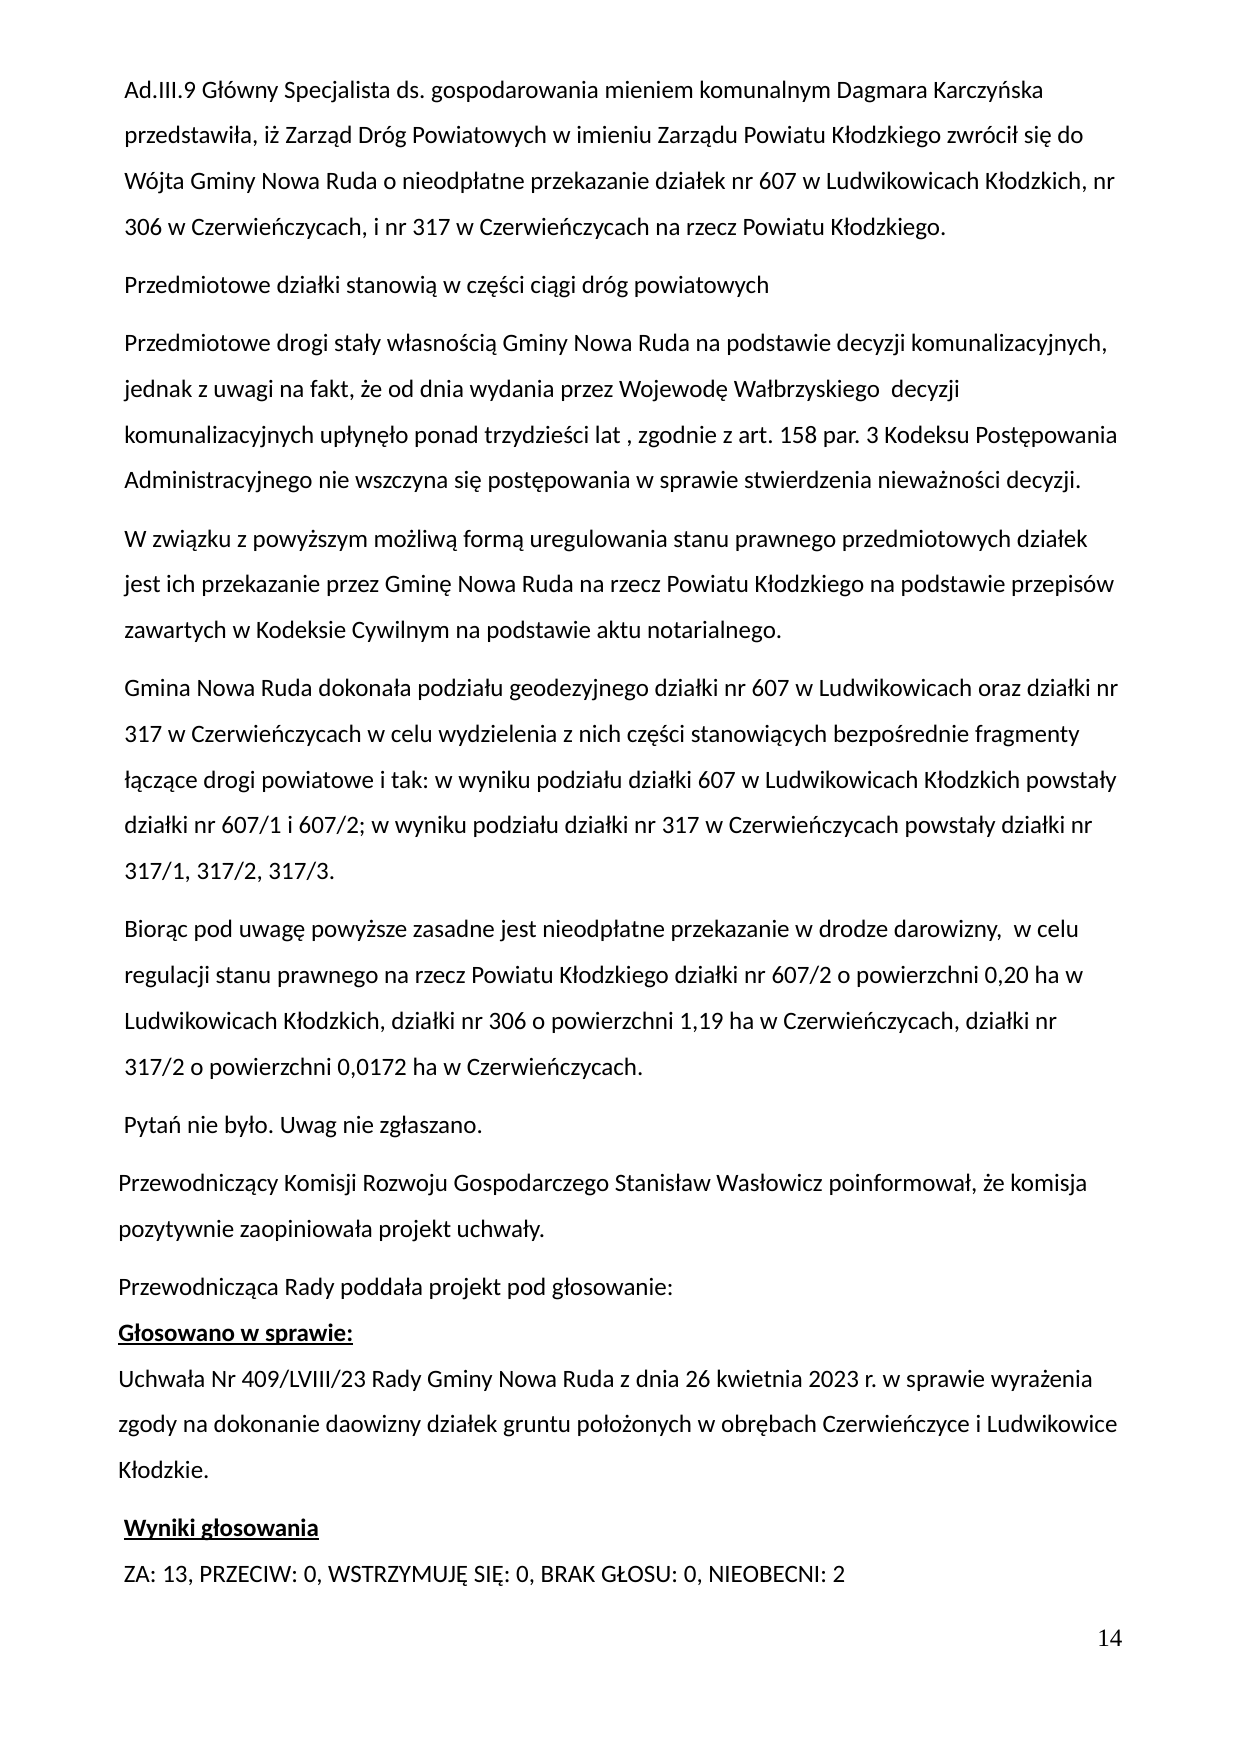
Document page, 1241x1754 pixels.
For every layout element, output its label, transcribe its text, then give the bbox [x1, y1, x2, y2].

text Przewodniczący Komisji Rozwoju Gospodarczego Stanisław Wasłowicz poinformował, że komisja pozytywnie zaopiniowała projekt uchwały. [118, 1167, 1122, 1243]
list W związku z powyższym możliwą formą uregulowania stanu prawnego przedmiotowych działek jest ich przekazanie przez Gminę Nowa Ruda na rzecz Powiatu Kłodzkiego na podstawie przepisów zawartych w Kodeksie Cywilnym na podstawie aktu notarialnego. [124, 523, 1122, 645]
list Biorąc pod uwagę powyższe zasadne jest nieodpłatne przekazanie w drodze darowizny, w celu regulacji stanu prawnego na rzecz Powiatu Kłodzkiego działki nr 607/2 o powierzchni 0,20 ha w Ludwikowicach Kłodzkich, działki nr 306 o powierzchni 1,19 ha w Czerwieńczycach, działki nr 317/2 o powierzchni 0,0172 ha w Czerwieńczycach. [124, 914, 1122, 1081]
text Przewodnicząca Rady poddała projekt pod głosowanie: [118, 1271, 1122, 1302]
list Pytań nie było. Uwag nie zgłaszano. [124, 1109, 1122, 1139]
text Głosowano w sprawie: Uchwała Nr 409/LVIII/23 Rady Gminy Nowa Ruda z dnia 26 kwietnia 2023 r. w sprawie wyrażenia zgody na dokonanie daowizny działek gruntu położonych w obrębach Czerwieńczyce i Ludwikowice Kłodzkie. [118, 1317, 1122, 1485]
list Wyniki głosowania ZA: 13, PRZECIW: 0, WSTRZYMUJĘ SIĘ: 0, BRAK GŁOSU: 0, NIEOBECNI: 2 [124, 1512, 1122, 1589]
list Przedmiotowe drogi stały własnością Gminy Nowa Ruda na podstawie decyzji komunalizacyjnych, jednak z uwagi na fakt, że od dnia wydania przez Wojewodę Wałbrzyskiego decyzji komunalizacyjnych upłynęło ponad trzydzieści lat , zgodnie z art. 158 par. 3 Kodeksu Postępowania Administracyjnego nie wszczyna się postępowania w sprawie stwierdzenia nieważności decyzji. [124, 327, 1122, 495]
list Przedmiotowe działki stanowią w części ciągi dróg powiatowych [124, 269, 1122, 300]
list Ad.III.9 Główny Specjalista ds. gospodarowania mieniem komunalnym Dagmara Karczyńska przedstawiła, iż Zarząd Dróg Powiatowych w imieniu Zarządu Powiatu Kłodzkiego zwrócił się do Wójta Gminy Nowa Ruda o nieodpłatne przekazanie działek nr 607 w Ludwikowicach Kłodzkich, nr 306 w Czerwieńczycach, i nr 317 w Czerwieńczycach na rzecz Powiatu Kłodzkiego. [124, 74, 1122, 241]
list Gmina Nowa Ruda dokonała podziału geodezyjnego działki nr 607 w Ludwikowicach oraz działki nr 317 w Czerwieńczycach w celu wydzielenia z nich części stanowiących bezpośrednie fragmenty łączące drogi powiatowe i tak: w wyniku podziału działki 607 w Ludwikowicach Kłodzkich powstały działki nr 607/1 i 607/2; w wyniku podziału działki nr 317 w Czerwieńczycach powstały działki nr 317/1, 317/2, 317/3. [124, 672, 1122, 886]
